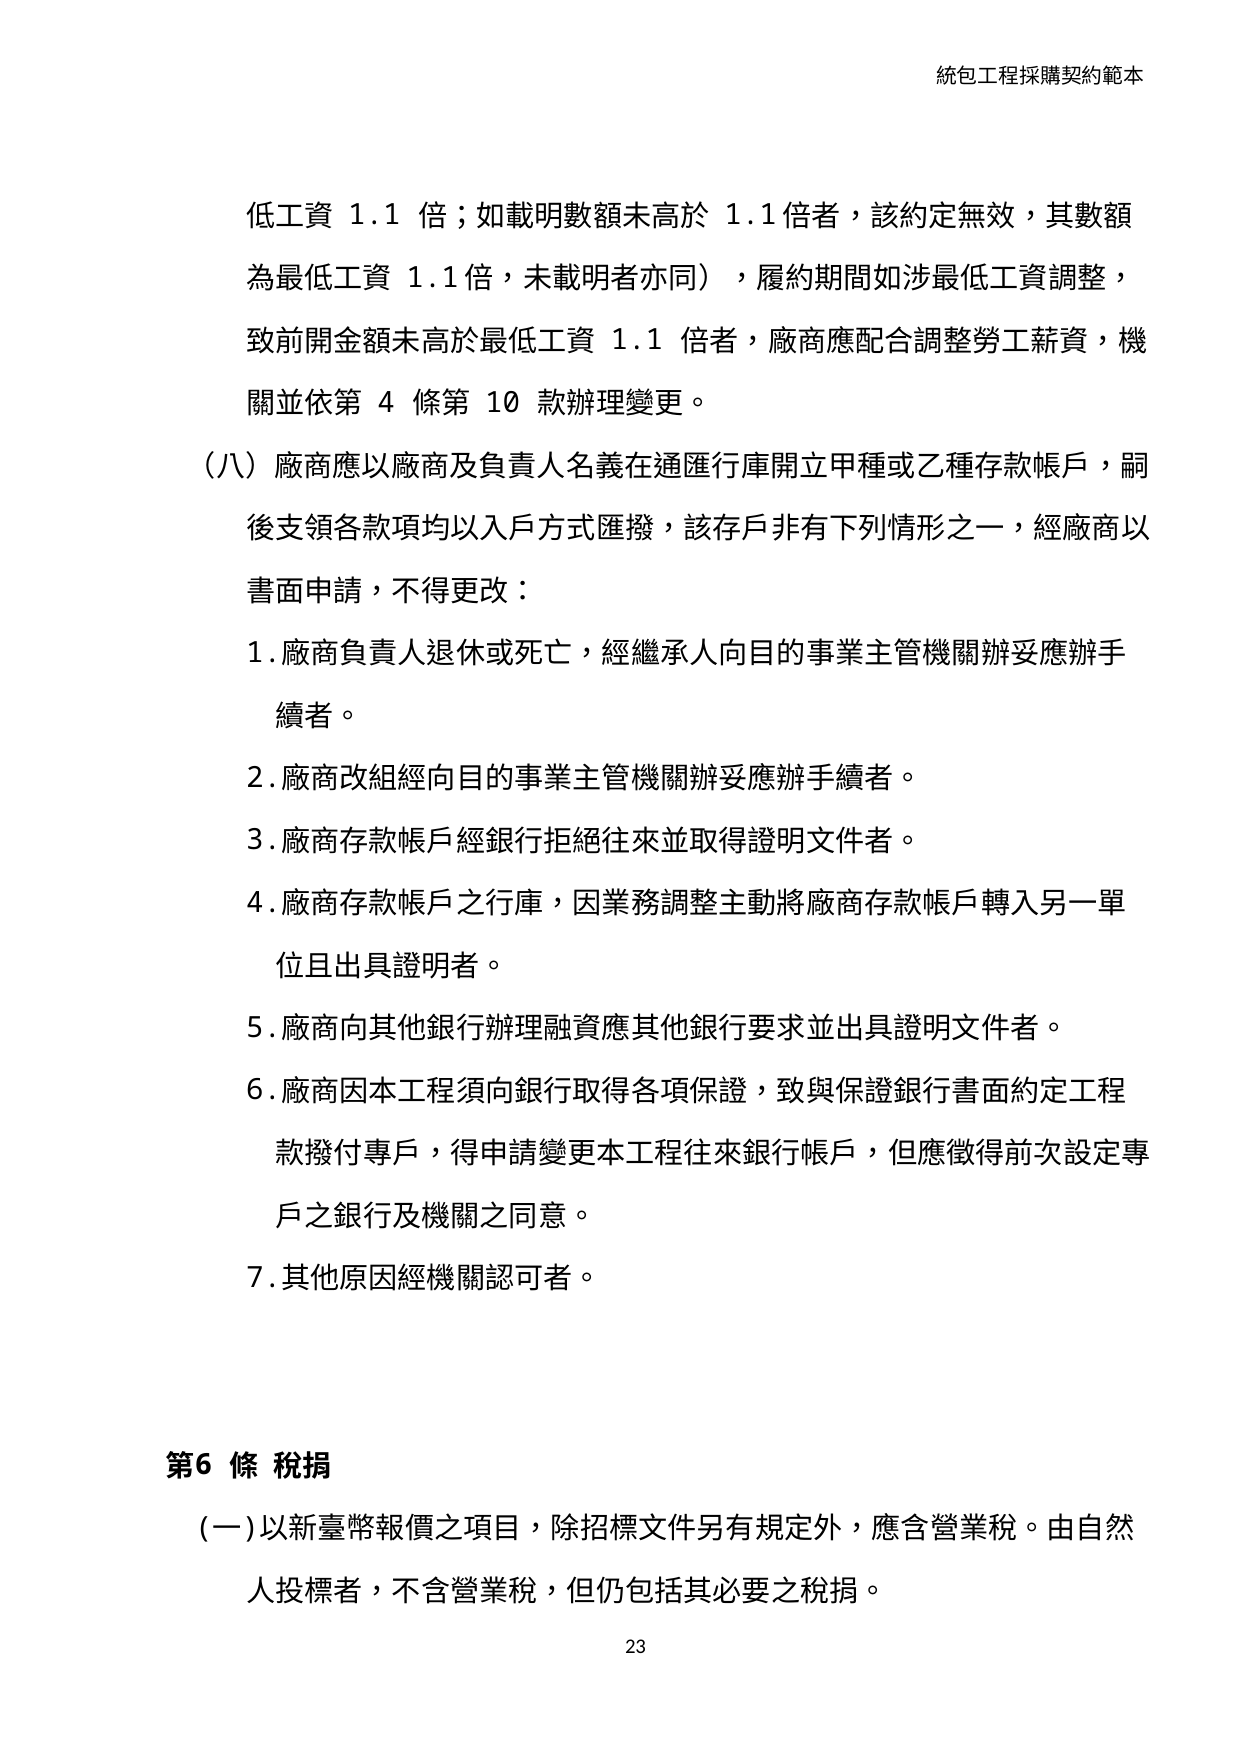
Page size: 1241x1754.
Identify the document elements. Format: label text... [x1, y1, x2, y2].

table_cell [154, 172, 196, 422]
table_header 第6 條 稅捐 [154, 1422, 1166, 1484]
table_cell [154, 1234, 196, 1297]
table_cell 5.廠商向其他銀行辦理融資應其他銀行要求並出具證明文件者。 [239, 984, 1166, 1047]
table_cell [154, 859, 196, 984]
table_cell 4.廠商存款帳戶之行庫，因業務調整主動將廠商存款帳戶轉入另一單位且出具證明者。 [239, 859, 1166, 984]
table_cell [154, 609, 196, 734]
table_cell [154, 734, 196, 797]
table_cell [196, 734, 239, 797]
table_cell 低工資 1.1 倍；如載明數額未高於 1.1倍者，該約定無效，其數額為最低工資 1.1倍，未載明者亦同），履約期間如涉最低工資調整，致前開金額未高於最低工資 1.1 倍者，廠商應配合調整勞工薪資，機關並依第 4 條第 10 款辦理變更。 [196, 172, 1166, 422]
table_cell [196, 797, 239, 859]
table_cell 2.廠商改組經向目的事業主管機關辦妥應辦手續者。 [239, 734, 1166, 797]
table_cell 1.廠商負責人退休或死亡，經繼承人向目的事業主管機關辦妥應辦手續者。 [239, 609, 1166, 734]
table_cell [154, 422, 196, 609]
table_cell [323, 1297, 366, 1359]
table_cell [196, 1234, 239, 1297]
table_cell [196, 859, 239, 984]
table_cell [154, 1484, 196, 1609]
table_cell 7.其他原因經機關認可者。 [239, 1234, 1166, 1297]
table_cell [196, 609, 239, 734]
table_cell [154, 984, 196, 1047]
table_cell [154, 1297, 196, 1359]
table_cell [366, 1297, 1166, 1359]
table_cell （八）廠商應以廠商及負責人名義在通匯行庫開立甲種或乙種存款帳戶，嗣後支領各款項均以入戶方式匯撥，該存戶非有下列情形之一，經廠商以書面申請，不得更改： [196, 422, 1166, 609]
table_cell [239, 1297, 281, 1359]
table_cell (一)以新臺幣報價之項目，除招標文件另有規定外，應含營業稅。由自然人投標者，不含營業稅，但仍包括其必要之稅捐。 [196, 1484, 1166, 1609]
table_cell 6.廠商因本工程須向銀行取得各項保證，致與保證銀行書面約定工程款撥付專戶，得申請變更本工程往來銀行帳戶，但應徵得前次設定專戶之銀行及機關之同意。 [239, 1047, 1166, 1234]
table_cell [154, 1047, 196, 1234]
table_cell [196, 1047, 239, 1234]
table_cell [196, 984, 239, 1047]
table_cell [196, 1297, 239, 1359]
table_cell 3.廠商存款帳戶經銀行拒絕往來並取得證明文件者。 [239, 797, 1166, 859]
table_cell [281, 1297, 323, 1359]
table_cell [154, 797, 196, 859]
